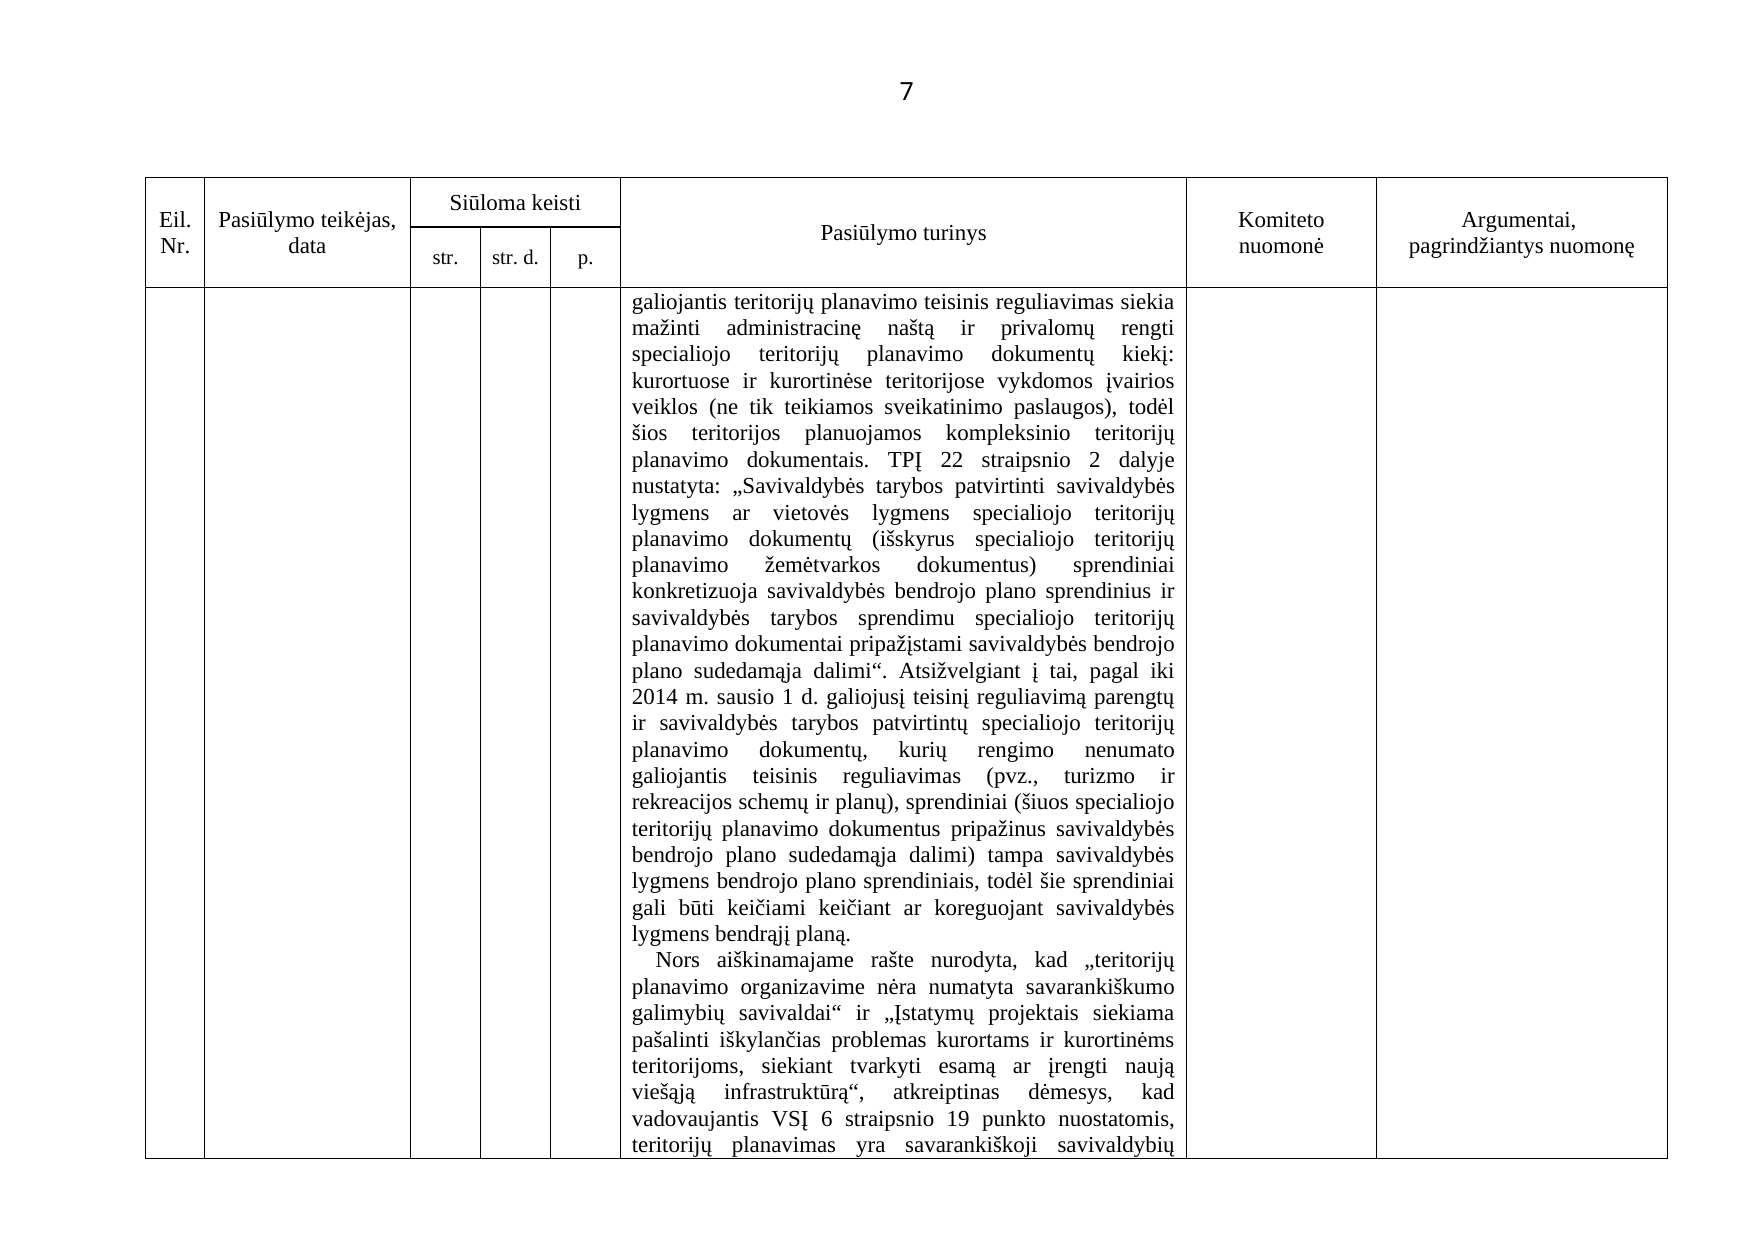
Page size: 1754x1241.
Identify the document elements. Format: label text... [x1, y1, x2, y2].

table_cell str. [411, 228, 480, 287]
table_cell [551, 288, 620, 1157]
table_cell [205, 288, 410, 1157]
table_header Siūloma keisti [411, 178, 620, 226]
table_header Pasiūlymo teikėjas, data [205, 178, 410, 287]
table_cell [1377, 288, 1667, 1157]
table_cell galiojantis teritorijų planavimo teisinis reguliavimas siekia mažinti administracinę naštą ir privalomų rengti specialiojo teritorijų planavimo dokumentų kiekį: kurortuose ir kurortinėse teritorijose vykdomos įvairios veiklos (ne tik teikiamos sveikatinimo paslaugos), todėl šios teritorijos planuojamos kompleksinio teritorijų planavimo dokumentais. TPĮ 22 straipsnio 2 dalyje nustatyta: „Savivaldybės tarybos patvirtinti savivaldybės lygmens ar vietovės lygmens specialiojo teritorijų planavimo dokumentų (išskyrus specialiojo teritorijų planavimo žemėtvarkos dokumentus) sprendiniai konkretizuoja savivaldybės bendrojo plano sprendinius ir savivaldybės tarybos sprendimu specialiojo teritorijų planavimo dokumentai pripažįstami savivaldybės bendrojo plano sudedamąja dalimi“. Atsižvelgiant į tai, pagal iki 2014 m. sausio 1 d. galiojusį teisinį reguliavimą parengtų ir savivaldybės tarybos patvirtintų specialiojo teritorijų planavimo dokumentų, kurių rengimo nenumato galiojantis teisinis reguliavimas (pvz., turizmo ir rekreacijos schemų ir planų), sprendiniai (šiuos specialiojo teritorijų planavimo dokumentus pripažinus savivaldybės bendrojo plano sudedamąja dalimi) tampa savivaldybės lygmens bendrojo plano sprendiniais, todėl šie sprendiniai gali būti keičiami keičiant ar koreguojant savivaldybės lygmens bendrąjį planą. Nors aiškinamajame rašte nurodyta, kad „teritorijų planavimo organizavime nėra numatyta savarankiškumo galimybių savivaldai“ ir „Įstatymų projektais siekiama pašalinti iškylančias problemas kurortams ir kurortinėms teritorijoms, siekiant tvarkyti esamą ar įrengti naują viešąją infrastruktūrą“, atkreiptinas dėmesys, kad vadovaujantis VSĮ 6 straipsnio 19 punkto nuostatomis, teritorijų planavimas yra savarankiškoji savivaldybių [621, 288, 1186, 1157]
table_cell [481, 288, 550, 1157]
table_cell p. [551, 228, 620, 287]
table_header Argumentai, pagrindžiantys nuomonę [1377, 178, 1667, 287]
table_cell [1187, 288, 1376, 1157]
table_header Eil. Nr. [146, 178, 204, 287]
table_cell [411, 288, 480, 1157]
table_cell str. d. [481, 228, 550, 287]
table_header Pasiūlymo turinys [621, 178, 1186, 287]
table_header Komiteto nuomonė [1187, 178, 1376, 287]
table_cell [146, 288, 204, 1157]
